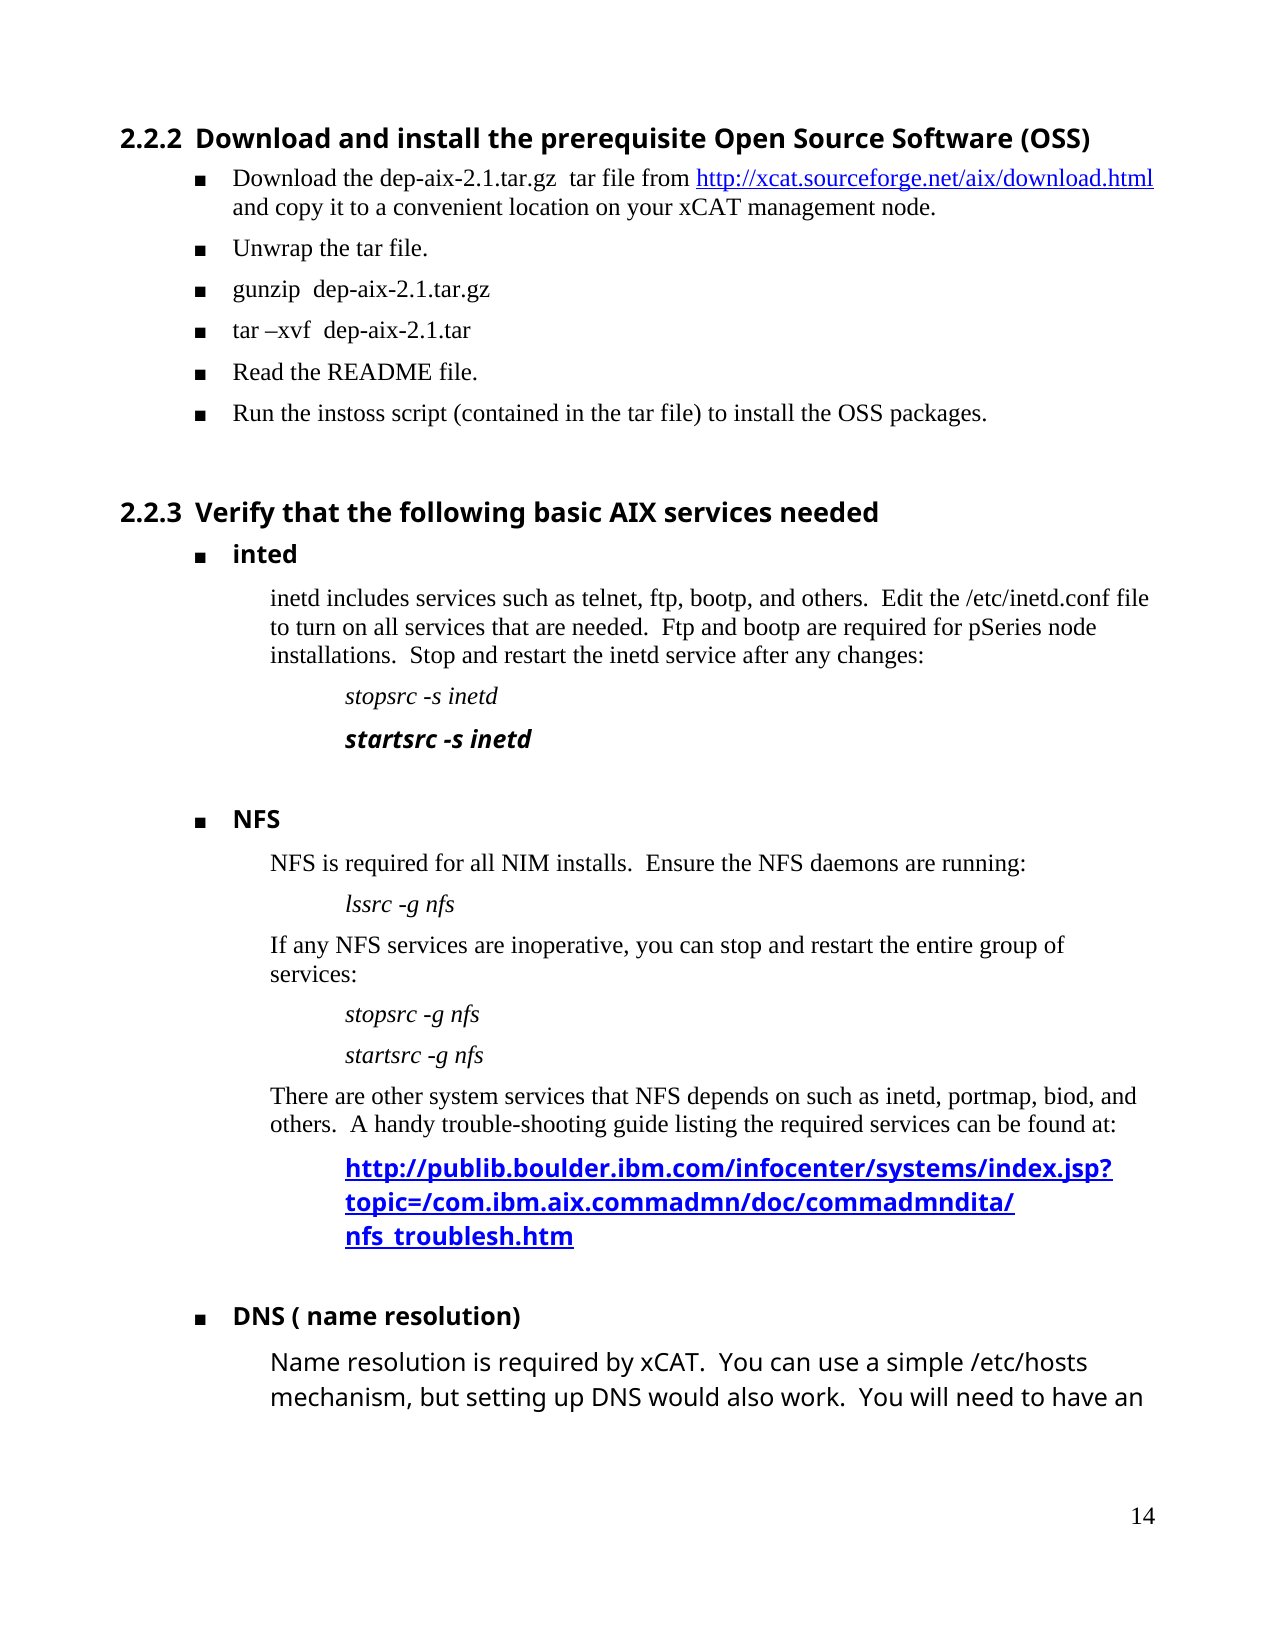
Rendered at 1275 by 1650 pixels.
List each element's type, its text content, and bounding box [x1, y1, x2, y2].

list tar –xvf dep-aix-2.1.tar [195, 316, 1155, 344]
list lssrc -g nfs [345, 889, 1155, 918]
list If any NFS services are inoperative, you can stop and restart the entire group of services: [270, 930, 1155, 987]
list DNS ( name resolution) [195, 1298, 1155, 1333]
list http://publib.boulder.ibm.com/infocenter/systems/index.jsp?topic=/com.ibm.aix.commadmn/doc/commadmndita/nfs_troublesh.htm [345, 1150, 1155, 1252]
list Unwrap the tar file. [195, 233, 1155, 262]
list There are other system services that NFS depends on such as inetd, portmap, biod, and others. A handy trouble-shooting guide listing the required services can be found at: [270, 1081, 1155, 1138]
subtitle Verify that the following basic AIX services needed [120, 493, 1155, 530]
list Name resolution is required by xCAT. You can use a simple /etc/hosts mechanism, but setting up DNS would also work. You will need to have an [270, 1345, 1155, 1413]
list startsrc -g nfs [345, 1040, 1155, 1069]
list gunzip dep-aix-2.1.tar.gz [195, 274, 1155, 303]
subtitle Download and install the prerequisite Open Source Software (OSS) [120, 120, 1155, 157]
list stopsrc -s inetd [345, 681, 1155, 710]
list Download the dep-aix-2.1.tar.gz tar file from http://xcat.sourceforge.net/aix/download.html and copy it to a convenient location on your xCAT management node. [195, 163, 1155, 221]
list inted [195, 536, 1155, 570]
list stopsrc -g nfs [345, 999, 1155, 1028]
list NFS [195, 802, 1155, 836]
list startsrc -s inetd [345, 722, 1155, 756]
list Read the README file. [195, 357, 1155, 386]
list inetd includes services such as telnet, ftp, bootp, and others. Edit the /etc/inetd.conf file to turn on all services that are needed. Ftp and bootp are required for pSeries node installations. Stop and restart the inetd service after any changes: [270, 583, 1155, 669]
list NFS is required for all NIM installs. Ensure the NFS daemons are running: [270, 848, 1155, 877]
list Run the instoss script (contained in the tar file) to install the OSS packages. [195, 398, 1155, 427]
